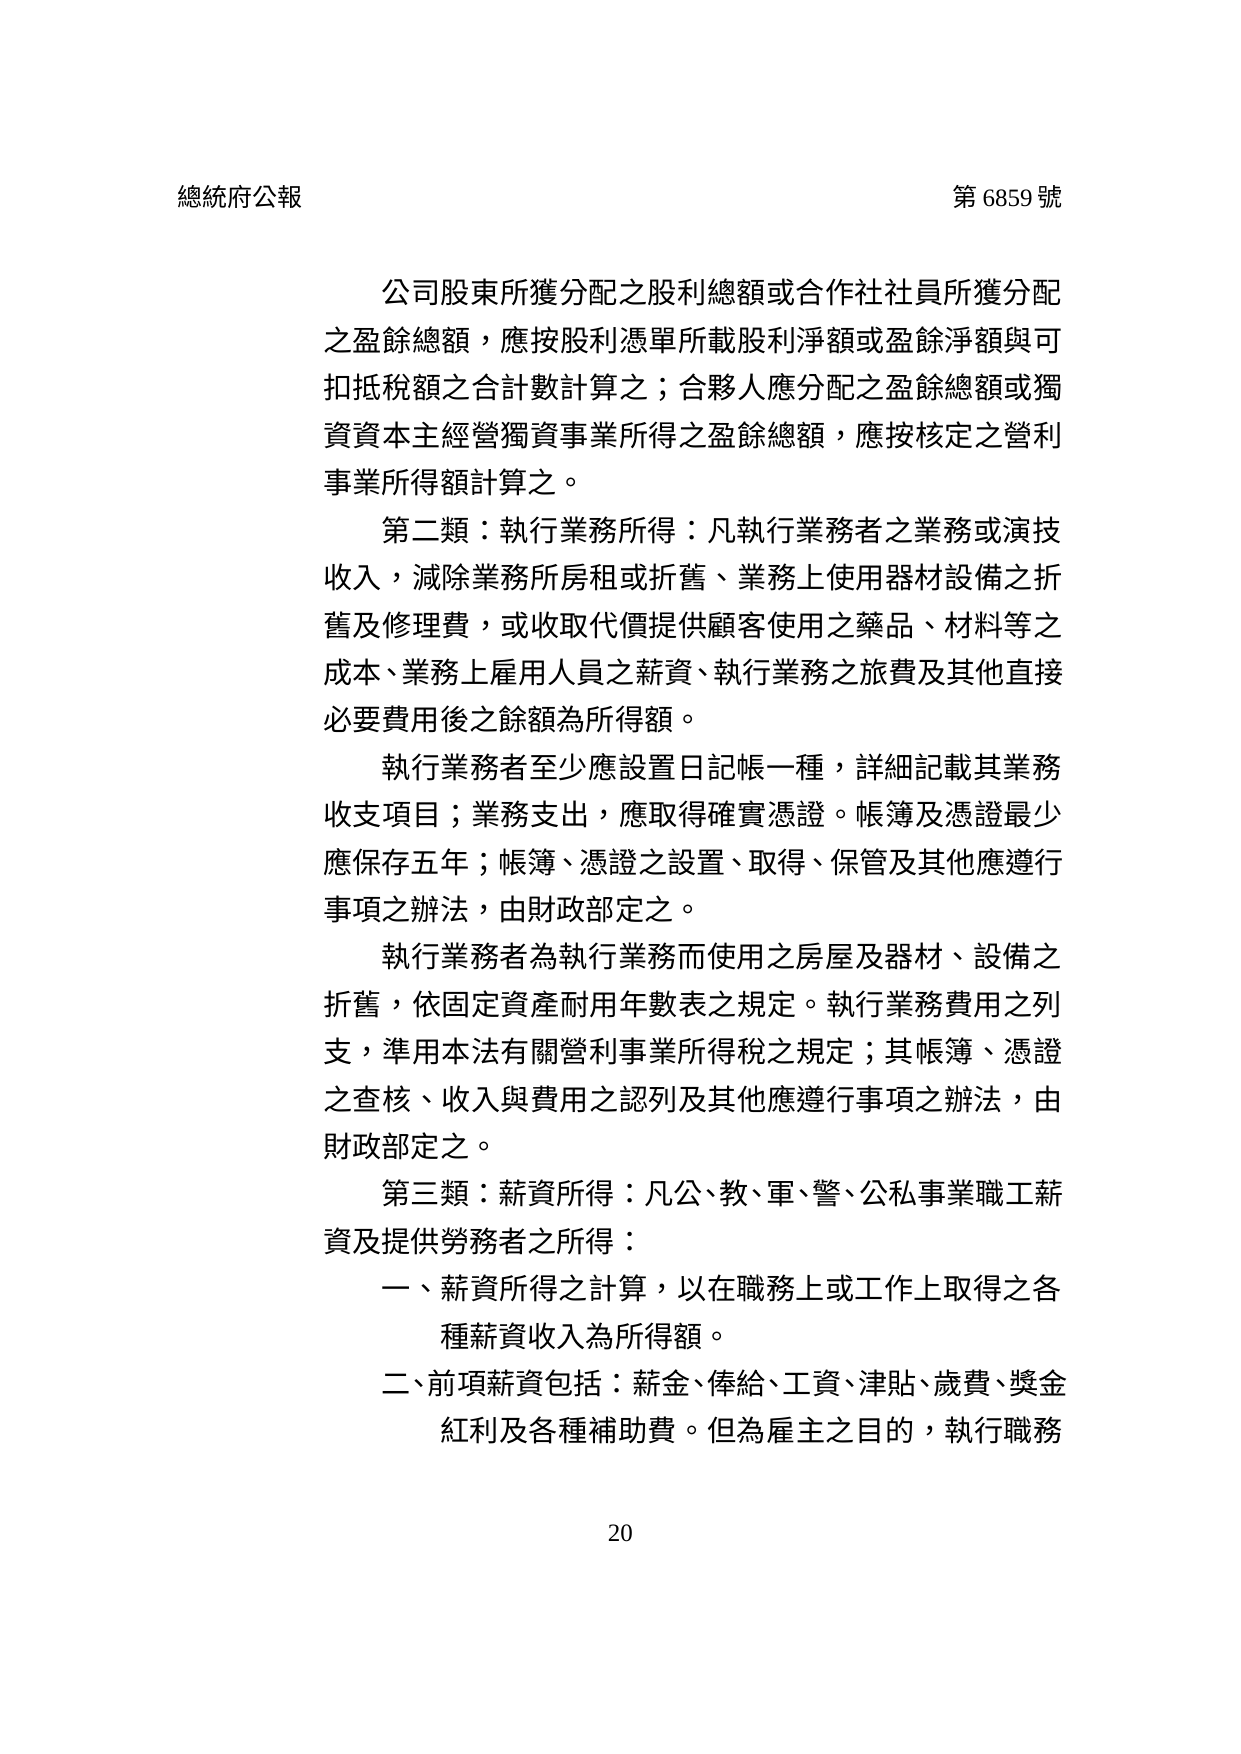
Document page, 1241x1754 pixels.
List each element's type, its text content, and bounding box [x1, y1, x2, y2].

text 公司股東所獲分配之股利總額或合作社社員所獲分配之盈餘總額，應按股利憑單所載股利淨額或盈餘淨額與可扣抵稅額之合計數計算之；合夥人應分配之盈餘總額或獨資資本主經營獨資事業所得之盈餘總額，應按核定之營利事業所得額計算之。 [323, 266, 1063, 503]
text 第三類：薪資所得：凡公、教、軍、警、公私事業職工薪資及提供勞務者之所得： [323, 1167, 1063, 1262]
text 執行業務者至少應設置日記帳一種，詳細記載其業務收支項目；業務支出，應取得確實憑證。帳簿及憑證最少應保存五年；帳簿、憑證之設置、取得、保管及其他應遵行事項之辦法，由財政部定之。 [323, 740, 1063, 930]
text 二、前項薪資包括：薪金、俸給、工資、津貼、歲費、獎金、紅利及各種補助費。但為雇主之目的，執行職務而支領之差旅費、日支費及加班費不超過規定標準者，及依第四條規定免稅之項目，不在此限。 [381, 1356, 1063, 1451]
text 第二類：執行業務所得：凡執行業務者之業務或演技收入，減除業務所房租或折舊、業務上使用器材設備之折舊及修理費，或收取代價提供顧客使用之藥品、材料等之成本、業務上雇用人員之薪資、執行業務之旅費及其他直接必要費用後之餘額為所得額。 [323, 503, 1063, 740]
text 執行業務者為執行業務而使用之房屋及器材、設備之折舊，依固定資產耐用年數表之規定。執行業務費用之列支，準用本法有關營利事業所得稅之規定；其帳簿、憑證之查核、收入與費用之認列及其他應遵行事項之辦法，由財政部定之。 [323, 930, 1063, 1167]
text 一、薪資所得之計算，以在職務上或工作上取得之各種薪資收入為所得額。 [381, 1262, 1063, 1356]
